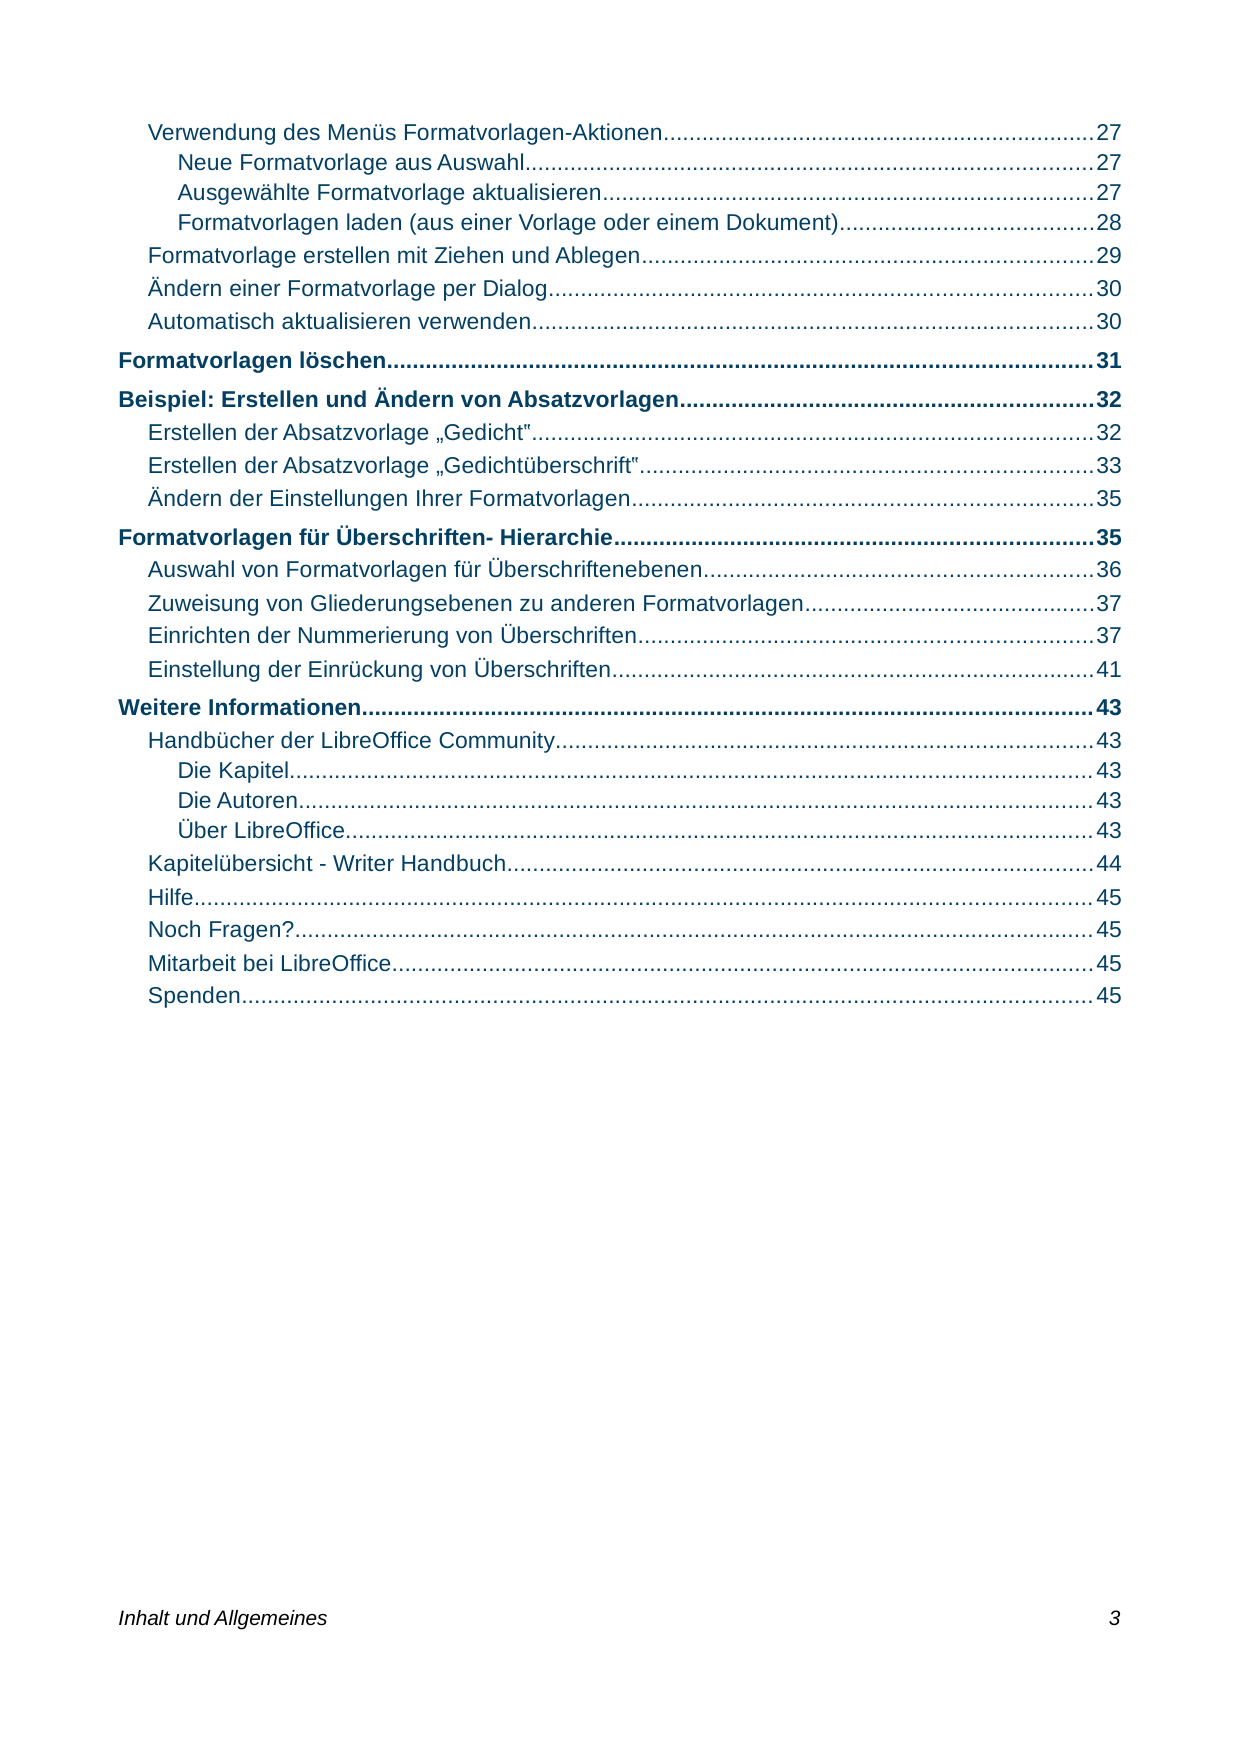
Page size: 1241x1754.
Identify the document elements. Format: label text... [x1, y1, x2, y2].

text Formatvorlagen laden (aus einer Vorlage oder einem Dokument) 28 [177, 208, 1122, 235]
text Automatisch aktualisieren verwenden 30 [148, 307, 1122, 334]
text Die Kapitel 43 [177, 757, 1122, 784]
text Kapitelübersicht - Writer Handbuch 44 [148, 850, 1122, 877]
text Formatvorlagen löschen 31 [118, 346, 1122, 373]
text Neue Formatvorlage aus Auswahl 27 [177, 148, 1122, 175]
text Beispiel: Erstellen und Ändern von Absatzvorlagen 32 [118, 385, 1122, 412]
text Spenden 45 [148, 982, 1122, 1009]
text Die Autoren 43 [177, 787, 1122, 814]
text Über LibreOffice 43 [177, 817, 1122, 844]
text Ausgewählte Formatvorlage aktualisieren 27 [177, 178, 1122, 205]
text Formatvorlage erstellen mit Ziehen und Ablegen 29 [148, 241, 1122, 268]
text Noch Fragen? 45 [148, 916, 1122, 943]
text Einrichten der Nummerierung von Überschriften 37 [148, 622, 1122, 649]
text Zuweisung von Gliederungsebenen zu anderen Formatvorlagen 37 [148, 589, 1122, 616]
text Ändern der Einstellungen Ihrer Formatvorlagen 35 [148, 484, 1122, 511]
text Formatvorlagen für Überschriften- Hierarchie 35 [118, 523, 1122, 550]
text Mitarbeit bei LibreOffice 45 [148, 949, 1122, 976]
text Verwendung des Menüs Formatvorlagen-Aktionen 27 [148, 118, 1122, 145]
text Weitere Informationen 43 [118, 694, 1122, 721]
text Ändern einer Formatvorlage per Dialog 30 [148, 274, 1122, 301]
text Hilfe 45 [148, 883, 1122, 910]
text Einstellung der Einrückung von Überschriften 41 [148, 655, 1122, 682]
text Handbücher der LibreOffice Community 43 [148, 727, 1122, 754]
text Erstellen der Absatzvorlage „Gedichtüberschrift‟ 33 [148, 451, 1122, 478]
text Auswahl von Formatvorlagen für Überschriftenebenen 36 [148, 556, 1122, 583]
text Erstellen der Absatzvorlage „Gedicht‟ 32 [148, 418, 1122, 445]
